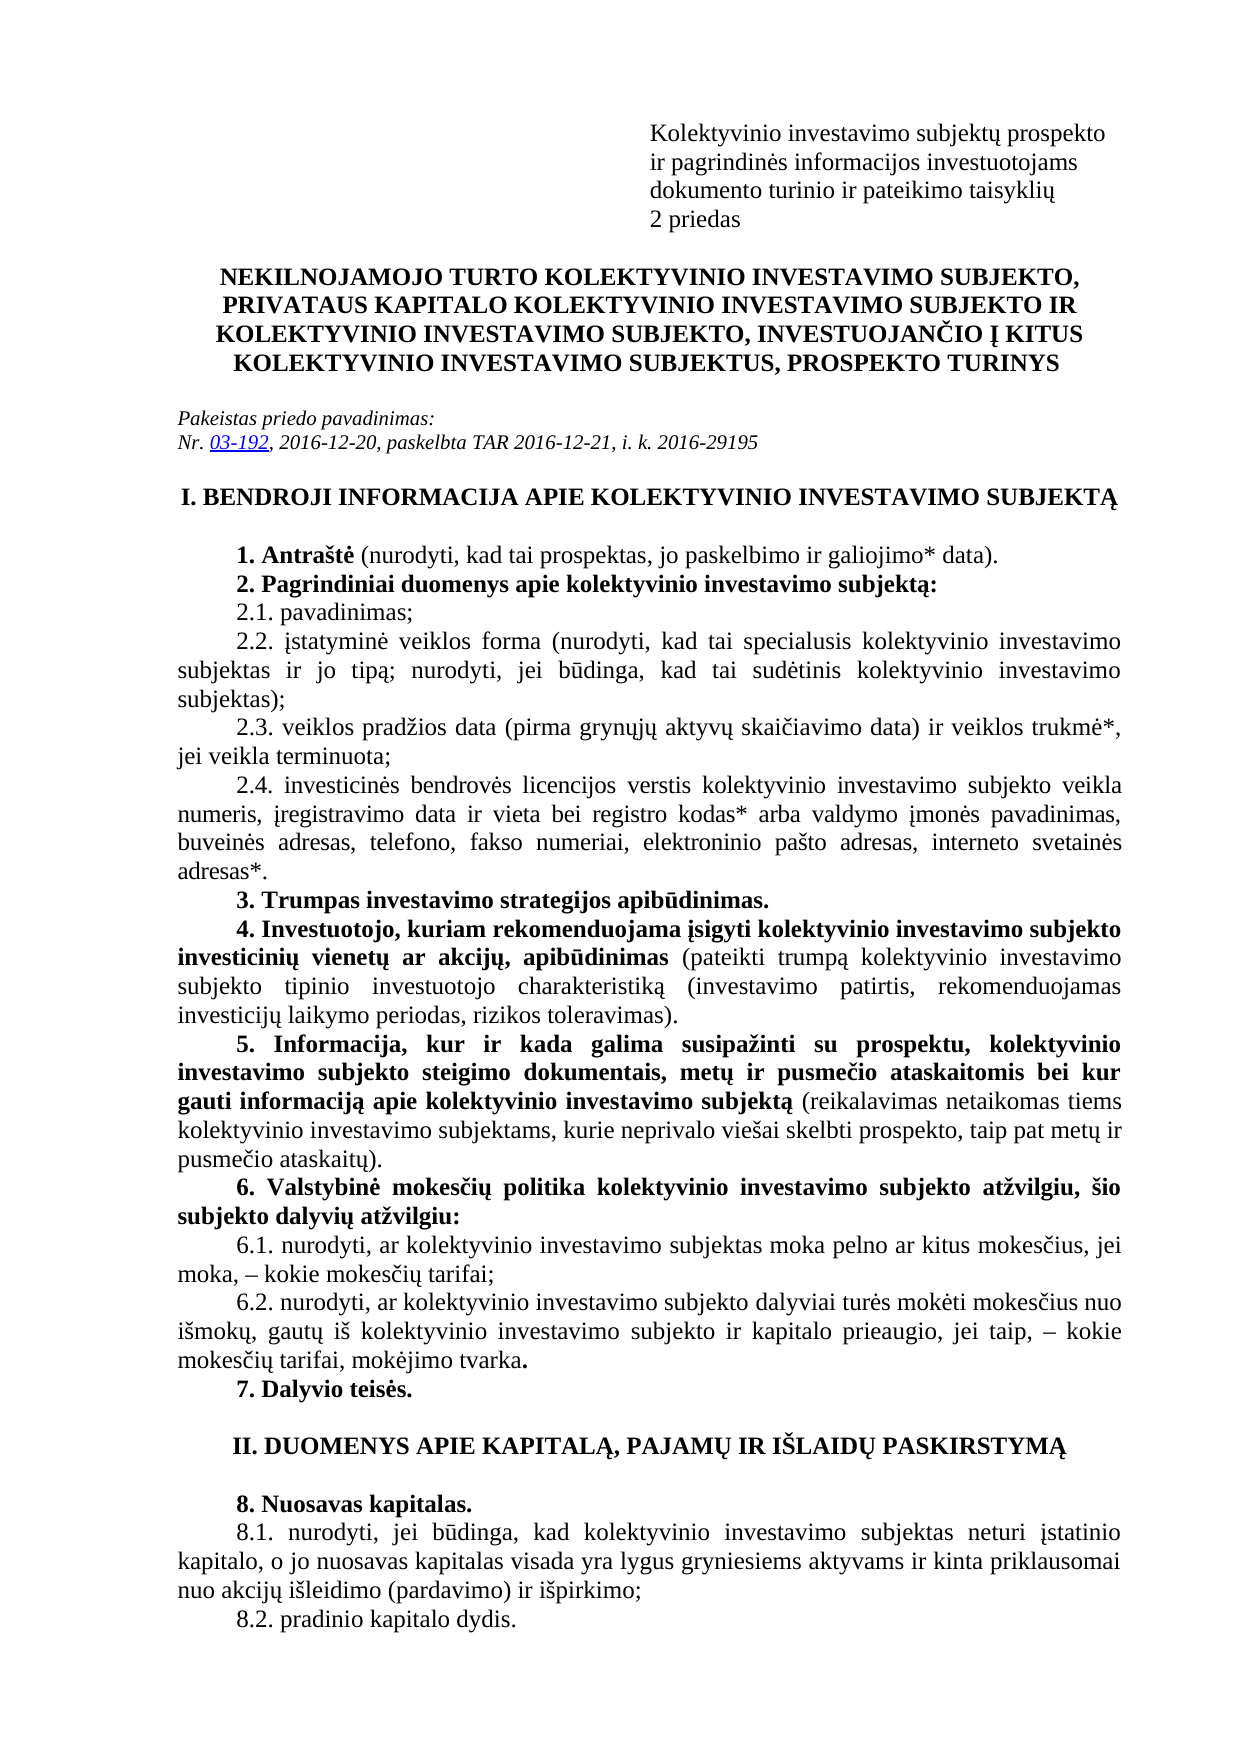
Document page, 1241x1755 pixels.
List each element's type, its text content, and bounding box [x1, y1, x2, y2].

text 6.2. nurodyti, ar kolektyvinio investavimo subjekto dalyviai turės mokėti mokesčius nuo išmokų, gautų iš kolektyvinio investavimo subjekto ir kapitalo prieaugio, jei taip, – kokie mokesčių tarifai, mokėjimo tvarka. [177, 1287, 1122, 1374]
text 7. Dalyvio teisės. [177, 1374, 1122, 1402]
text dokumento turinio ir pateikimo taisyklių [649, 176, 1122, 204]
text 2.4. investicinės bendrovės licencijos verstis kolektyvinio investavimo subjekto veikla numeris, įregistravimo data ir vieta bei registro kodas* arba valdymo įmonės pavadinimas, buveinės adresas, telefono, fakso numeriai, elektroninio pašto adresas, interneto svetainės adresas*. [177, 770, 1122, 885]
text 8. Nuosavas kapitalas. [177, 1489, 1122, 1517]
text 5. Informacija, kur ir kada galima susipažinti su prospektu, kolektyvinio investavimo subjekto steigimo dokumentais, metų ir pusmečio ataskaitomis bei kur gauti informaciją apie kolektyvinio investavimo subjektą (reikalavimas netaikomas tiems kolektyvinio investavimo subjektams, kurie neprivalo viešai skelbti prospekto, taip pat metų ir pusmečio ataskaitų). [177, 1029, 1122, 1172]
text Nr. 03-192, 2016-12-20, paskelbta TAR 2016-12-21, i. k. 2016-29195 [177, 430, 1122, 454]
text II. DUOMENYS APIE KAPITALĄ, PAJAMŲ ir išlaidų PASKIRSTYMĄ [177, 1431, 1122, 1460]
text Kolektyvinio investavimo subjektų prospekto [649, 118, 1122, 147]
text I. BENDROJI INFORMACIJA APIE KOLEKTYVINIO INVESTAVIMO SUBJEKTĄ [177, 482, 1122, 511]
text 2.1. pavadinimas; [177, 597, 1122, 626]
text 1. Antraštė (nurodyti, kad tai prospektas, jo paskelbimo ir galiojimo* data). [177, 540, 1122, 569]
text 4. Investuotojo, kuriam rekomenduojama įsigyti kolektyvinio investavimo subjekto investicinių vienetų ar akcijų, apibūdinimas (pateikti trumpą kolektyvinio investavimo subjekto tipinio investuotojo charakteristiką (investavimo patirtis, rekomenduojamas investicijų laikymo periodas, rizikos toleravimas). [177, 914, 1122, 1029]
text ir pagrindinės informacijos investuotojams [649, 147, 1122, 176]
text 8.1. nurodyti, jei būdinga, kad kolektyvinio investavimo subjektas neturi įstatinio kapitalo, o jo nuosavas kapitalas visada yra lygus gryniesiems aktyvams ir kinta priklausomai nuo akcijų išleidimo (pardavimo) ir išpirkimo; [177, 1517, 1122, 1604]
text Pakeistas priedo pavadinimas: [177, 406, 1122, 430]
text 2. Pagrindiniai duomenys apie kolektyvinio investavimo subjektą: [177, 569, 1122, 597]
text 2.3. veiklos pradžios data (pirma grynųjų aktyvų skaičiavimo data) ir veiklos trukmė*, jei veikla terminuota; [177, 712, 1122, 770]
text 2 priedas [649, 204, 1122, 233]
text 8.2. pradinio kapitalo dydis. [177, 1604, 1122, 1632]
text 2.2. įstatyminė veiklos forma (nurodyti, kad tai specialusis kolektyvinio investavimo subjektas ir jo tipą; nurodyti, jei būdinga, kad tai sudėtinis kolektyvinio investavimo subjektas); [177, 626, 1122, 712]
text 6. Valstybinė mokesčių politika kolektyvinio investavimo subjekto atžvilgiu, šio subjekto dalyvių atžvilgiu: [177, 1172, 1122, 1230]
text NEKILNOJAMOJO TURTO KOLEKTYVINIO INVESTAVIMO SUBJEKTO, PRIVATAUS KAPITALO KOLEKTYVINIO INVESTAVIMO SUBJEKTO IR KOLEKTYVINIO INVESTAVIMO SUBJEKTO, INVESTUOJANČIO Į KITUS KOLEKTYVINIO INVESTAVIMO SUBJEKTUS, PROSPEKTO TURINYS [177, 262, 1122, 377]
text 3. Trumpas investavimo strategijos apibūdinimas. [177, 885, 1122, 914]
text 6.1. nurodyti, ar kolektyvinio investavimo subjektas moka pelno ar kitus mokesčius, jei moka, – kokie mokesčių tarifai; [177, 1230, 1122, 1287]
